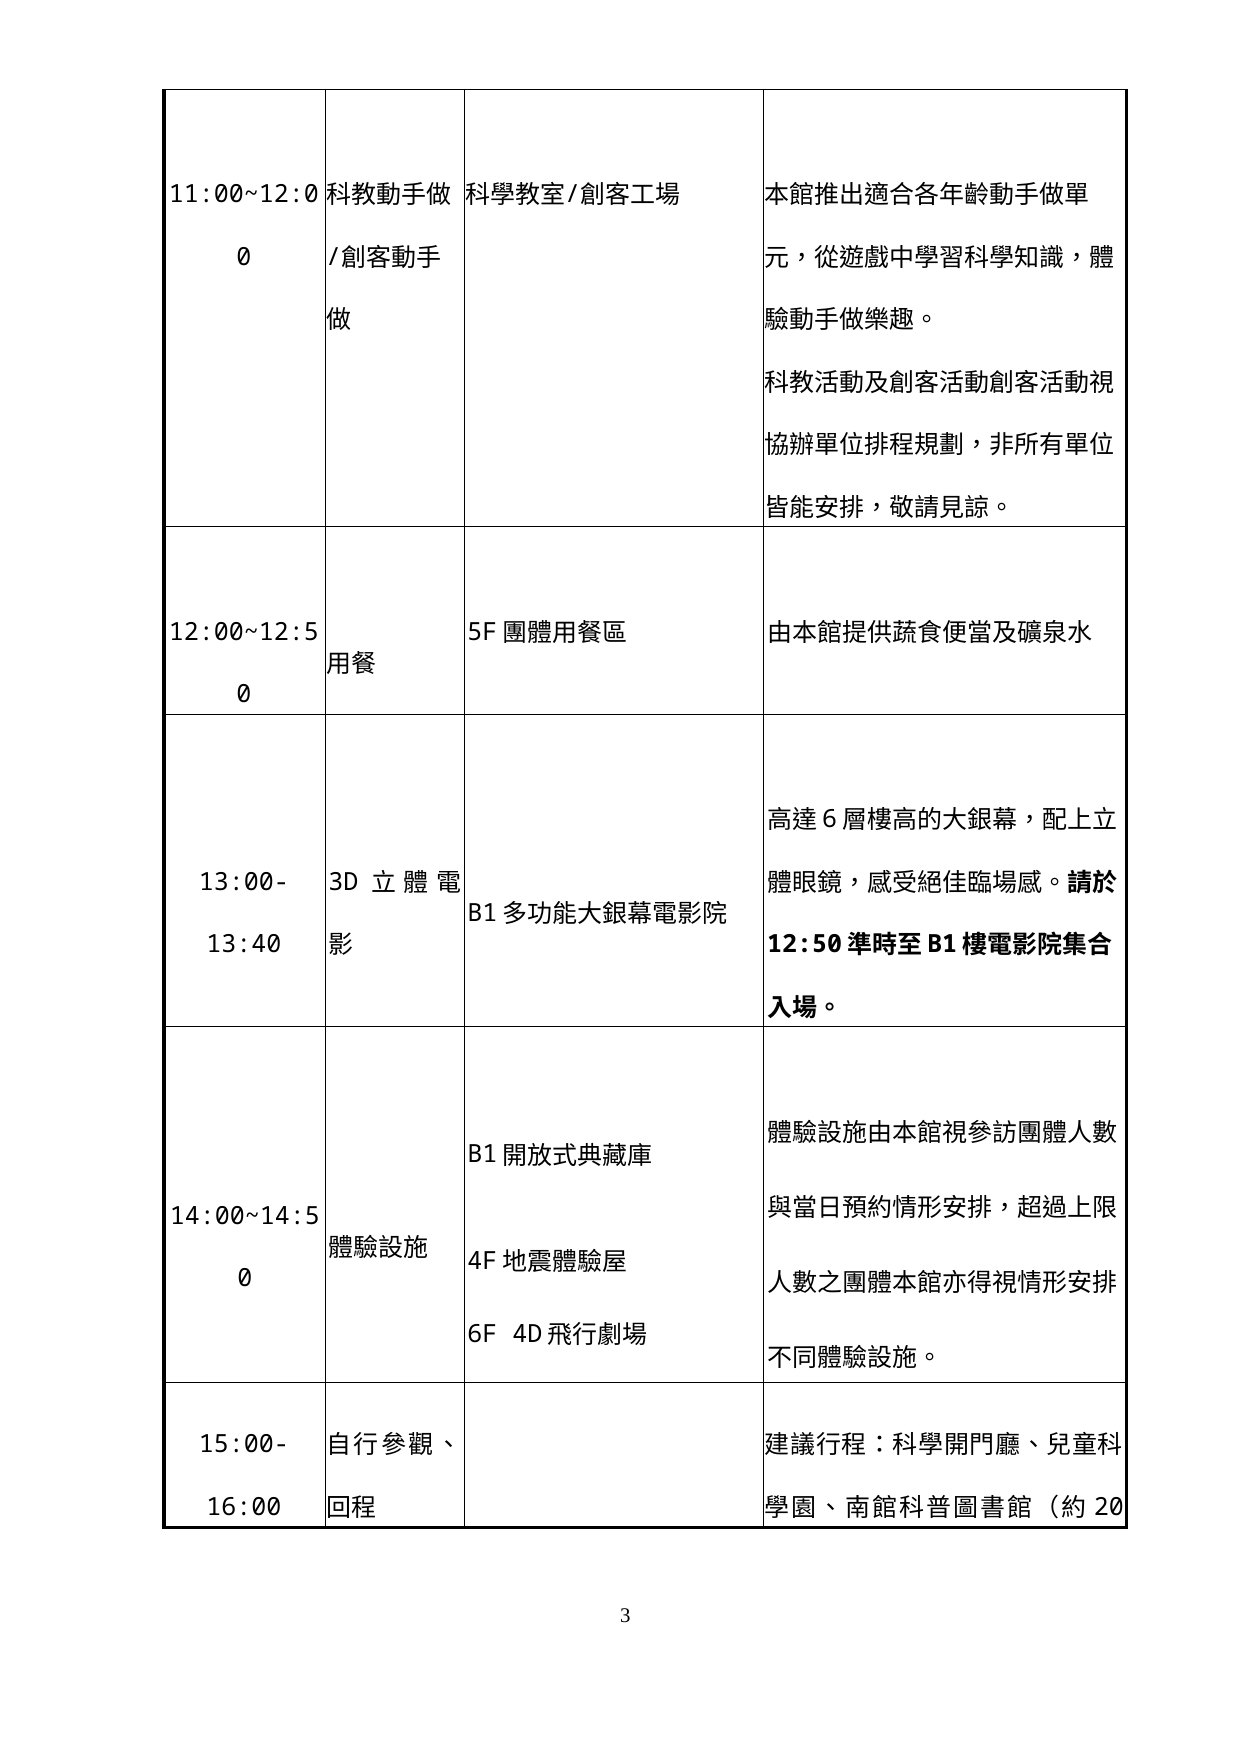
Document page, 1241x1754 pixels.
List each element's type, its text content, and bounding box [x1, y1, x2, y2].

table_cell 自行參觀、回程 [326, 1383, 464, 1526]
table_cell 用餐 [326, 527, 464, 714]
table_cell 13:00-13:40 [166, 715, 325, 1026]
table_cell 建議行程：科學開門廳、兒童科學園、南館科普圖書館（約20 [764, 1383, 1125, 1526]
table_cell 11:00~12:00 [166, 90, 325, 526]
table_cell 體驗設施由本館視參訪團體人數與當日預約情形安排，超過上限人數之團體本館亦得視情形安排不同體驗設施。 [764, 1027, 1125, 1382]
table_cell 3D立體電影 [326, 715, 464, 1026]
table_cell 科教動手做/創客動手做 [326, 90, 464, 526]
table_cell 由本館提供蔬食便當及礦泉水 [764, 527, 1125, 714]
table_cell 5F團體用餐區 [465, 527, 763, 714]
table_cell 本館推出適合各年齡動手做單元，從遊戲中學習科學知識，體驗動手做樂趣。 科教活動及創客活動創客活動視協辦單位排程規劃，非所有單位皆能安排，敬請見諒。 [764, 90, 1125, 526]
table_cell [465, 1383, 763, 1526]
table_cell 科學教室/創客工場 [465, 90, 763, 526]
table_cell 14:00~14:50 [166, 1027, 325, 1382]
table_cell 體驗設施 [326, 1027, 464, 1382]
table_cell 高達6層樓高的大銀幕，配上立體眼鏡，感受絕佳臨場感。請於12:50準時至B1樓電影院集合入場。 [764, 715, 1125, 1026]
table_cell 15:00-16:00 [166, 1383, 325, 1526]
table_cell 12:00~12:50 [166, 527, 325, 714]
table_cell B1開放式典藏庫 4F地震體驗屋 6F 4D飛行劇場 [465, 1027, 763, 1382]
table_cell B1多功能大銀幕電影院 [465, 715, 763, 1026]
